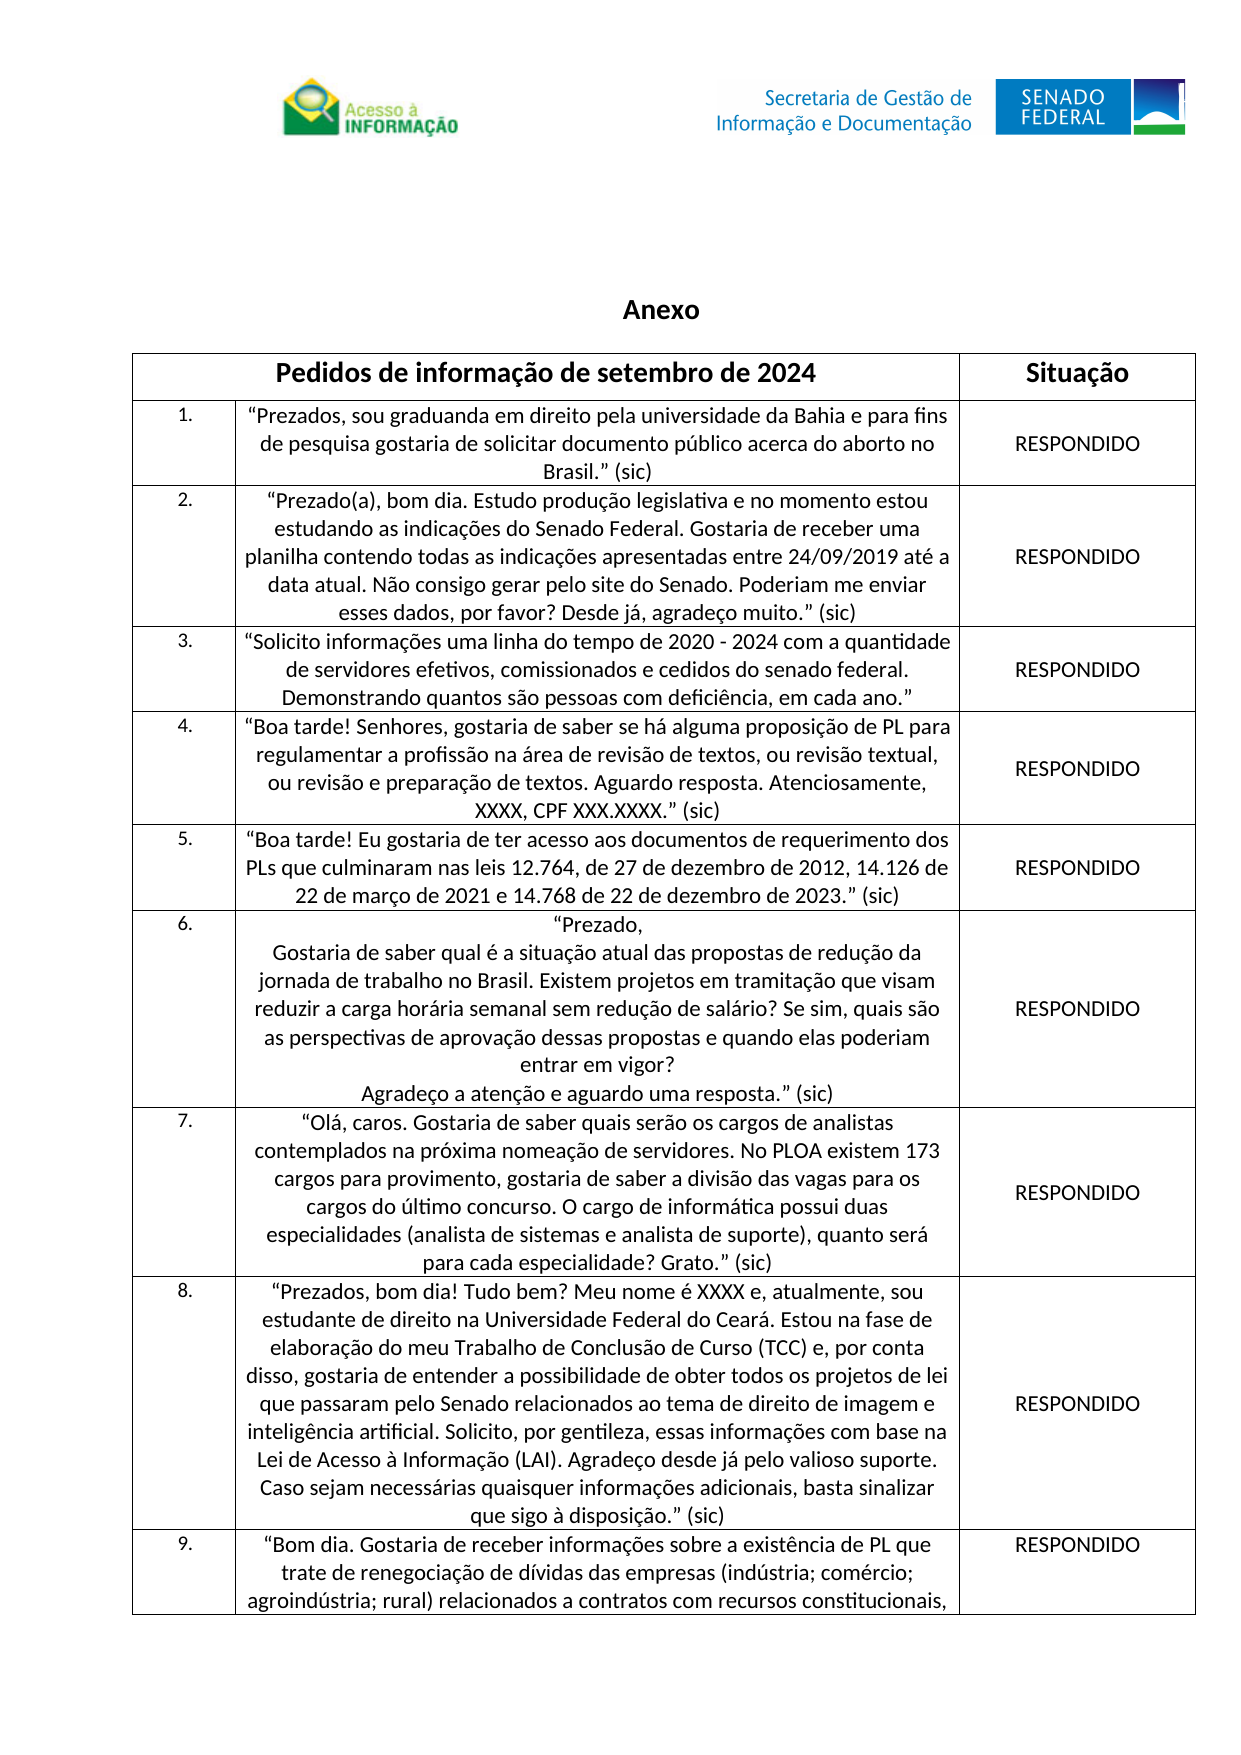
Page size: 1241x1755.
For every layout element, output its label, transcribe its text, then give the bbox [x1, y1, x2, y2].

table_cell “Olá, caros. Gostaria de saber quais serão os cargos de analistas contemplados na próxima nomeação de servidores. No PLOA existem 173 cargos para provimento, gostaria de saber a divisão das vagas para os cargos do último concurso. O cargo de informática possui duas especialidades (analista de sistemas e analista de suporte), quanto será para cada especialidade? Grato.” (sic) [236, 1108, 959, 1276]
table_cell RESPONDIDO [960, 1108, 1195, 1276]
table_cell [133, 401, 235, 485]
table_cell [133, 911, 235, 1107]
table_cell “Prezados, bom dia! Tudo bem? Meu nome é XXXX e, atualmente, sou estudante de direito na Universidade Federal do Ceará. Estou na fase de elaboração do meu Trabalho de Conclusão de Curso (TCC) e, por conta disso, gostaria de entender a possibilidade de obter todos os projetos de lei que passaram pelo Senado relacionados ao tema de direito de imagem e inteligência artificial. Solicito, por gentileza, essas informações com base na Lei de Acesso à Informação (LAI). Agradeço desde já pelo valioso suporte. Caso sejam necessárias quaisquer informações adicionais, basta sinalizar que sigo à disposição.” (sic) [236, 1277, 959, 1529]
table_cell [133, 712, 235, 824]
table_cell [133, 627, 235, 711]
table_cell “Prezado(a), bom dia. Estudo produção legislativa e no momento estou estudando as indicações do Senado Federal. Gostaria de receber uma planilha contendo todas as indicações apresentadas entre 24/09/2019 até a data atual. Não consigo gerar pelo site do Senado. Poderiam me enviar esses dados, por favor? Desde já, agradeço muito.” (sic) [236, 486, 959, 626]
table_cell “Prezado, Gostaria de saber qual é a situação atual das propostas de redução da jornada de trabalho no Brasil. Existem projetos em tramitação que visam reduzir a carga horária semanal sem redução de salário? Se sim, quais são as perspectivas de aprovação dessas propostas e quando elas poderiam entrar em vigor? Agradeço a atenção e aguardo uma resposta.” (sic) [236, 911, 959, 1107]
table_cell [133, 1530, 235, 1614]
table_header Situação [960, 354, 1195, 400]
table_cell RESPONDIDO [960, 486, 1195, 626]
table_cell RESPONDIDO [960, 627, 1195, 711]
table_cell RESPONDIDO [960, 825, 1195, 909]
table_cell “Boa tarde! Eu gostaria de ter acesso aos documentos de requerimento dos PLs que culminaram nas leis 12.764, de 27 de dezembro de 2012, 14.126 de 22 de março de 2021 e 14.768 de 22 de dezembro de 2023.” (sic) [236, 825, 959, 909]
table_cell [133, 1277, 235, 1529]
table_cell “Bom dia. Gostaria de receber informações sobre a existência de PL que trate de renegociação de dívidas das empresas (indústria; comércio; agroindústria; rural) relacionados a contratos com recursos constitucionais, [236, 1530, 959, 1614]
text Anexo [266, 291, 1063, 327]
table_cell “Boa tarde! Senhores, gostaria de saber se há alguma proposição de PL para regulamentar a profissão na área de revisão de textos, ou revisão textual, ou revisão e preparação de textos. Aguardo resposta. Atenciosamente, XXXX, CPF XXX.XXXX.” (sic) [236, 712, 959, 824]
table_cell RESPONDIDO [960, 712, 1195, 824]
table_cell RESPONDIDO [960, 911, 1195, 1107]
table_cell RESPONDIDO [960, 1530, 1195, 1614]
table_cell “Prezados, sou graduanda em direito pela universidade da Bahia e para fins de pesquisa gostaria de solicitar documento público acerca do aborto no Brasil.” (sic) [236, 401, 959, 485]
table_cell “Solicito informações uma linha do tempo de 2020 - 2024 com a quantidade de servidores efetivos, comissionados e cedidos do senado federal. Demonstrando quantos são pessoas com deficiência, em cada ano.” [236, 627, 959, 711]
table_header Pedidos de informação de setembro de 2024 [133, 354, 959, 400]
table_cell [133, 825, 235, 909]
table_cell [133, 1108, 235, 1276]
table_cell [133, 486, 235, 626]
table_cell RESPONDIDO [960, 401, 1195, 485]
table_cell RESPONDIDO [960, 1277, 1195, 1529]
